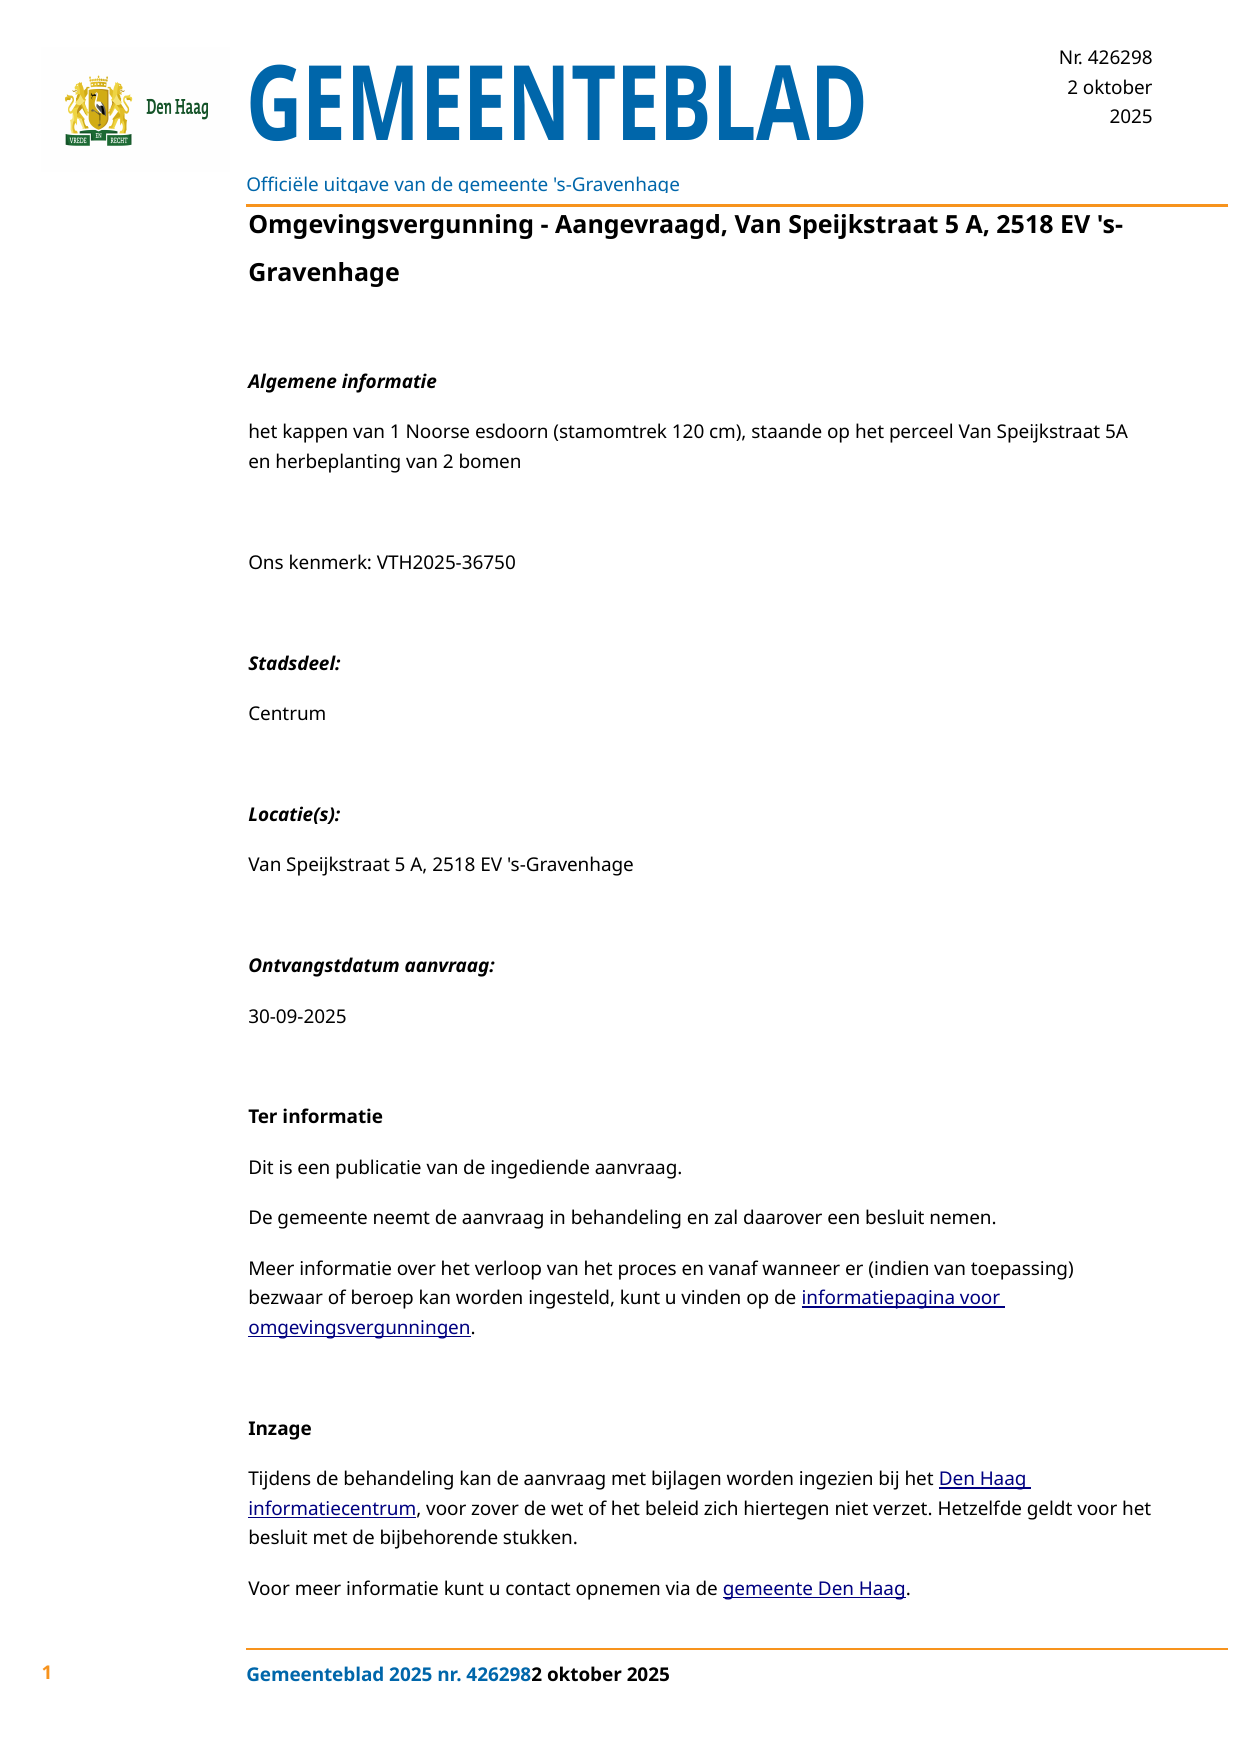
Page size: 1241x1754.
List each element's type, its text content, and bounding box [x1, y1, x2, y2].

text Stadsdeel: [248, 650, 1152, 676]
picture [41, 47, 231, 172]
text het kappen van 1 Noorse esdoorn (stamomtrek 120 cm), staande op het perceel Van Speijkstraat 5A en herbeplanting van 2 bomen [248, 419, 1152, 474]
text Meer informatie over het verloop van het proces en vanaf wanneer er (indien van toepassing) bezwaar of beroep kan worden ingesteld, kunt u vinden op de informatiepagina voor omgevingsvergunningen. [248, 1255, 1152, 1340]
text Van Speijkstraat 5 A, 2518 EV 's-Gravenhage [248, 852, 1152, 877]
text Dit is een publicatie van de ingediende aanvraag. [248, 1154, 1152, 1180]
text Inzage [248, 1415, 1152, 1441]
text Omgevingsvergunning - Aangevraagd, Van Speijkstraat 5 A, 2518 EV 's-Gravenhage [248, 207, 1152, 288]
text Algemene informatie [248, 368, 1152, 394]
text Ter informatie [248, 1104, 1152, 1129]
text Centrum [248, 700, 1152, 726]
text Ons kenmerk: VTH2025-36750 [248, 549, 1152, 575]
text Locatie(s): [248, 801, 1152, 827]
text Tijdens de behandeling kan de aanvraag met bijlagen worden ingezien bij het Den Haag informatiecentrum, voor zover de wet of het beleid zich hiertegen niet verzet. Hetzelfde geldt voor het besluit met de bijbehorende stukken. [248, 1465, 1152, 1550]
text Voor meer informatie kunt u contact opnemen via de gemeente Den Haag. [248, 1575, 1152, 1601]
text De gemeente neemt de aanvraag in behandeling en zal daarover een besluit nemen. [248, 1204, 1152, 1230]
text 30-09-2025 [248, 1003, 1152, 1029]
text Ontvangstdatum aanvraag: [248, 952, 1152, 978]
